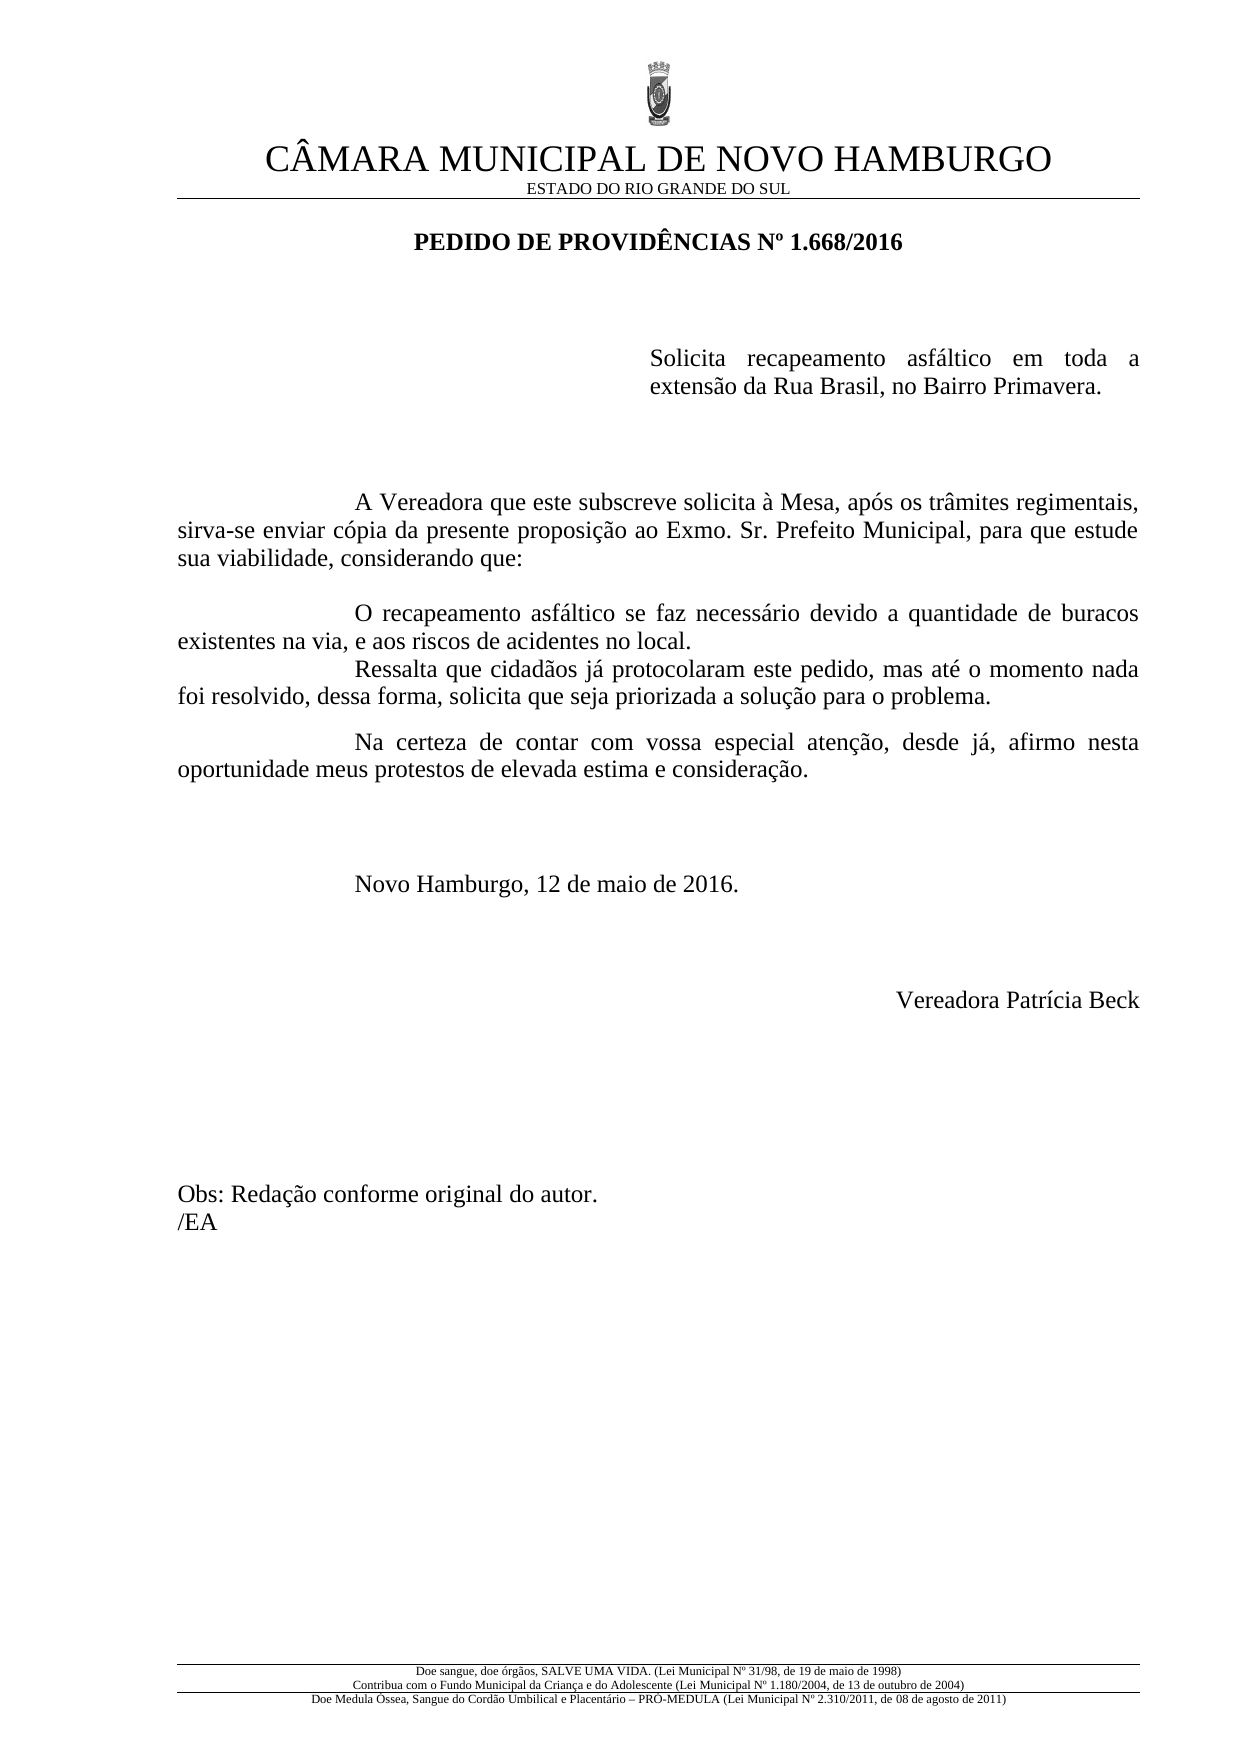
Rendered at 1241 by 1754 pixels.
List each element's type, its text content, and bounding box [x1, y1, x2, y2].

text O recapeamento asfáltico se faz necessário devido a quantidade de buracos existentes na via, e aos riscos de acidentes no local. [177, 599, 1140, 655]
text Ressalta que cidadãos já protocolaram este pedido, mas até o momento nada foi resolvido, dessa forma, solicita que seja priorizada a solução para o problema. [177, 655, 1140, 710]
text Obs: Redação conforme original do autor. [177, 1180, 1140, 1208]
text /EA [177, 1208, 1140, 1236]
text Solicita recapeamento asfáltico em toda a extensão da Rua Brasil, no Bairro Primavera. [649, 344, 1140, 400]
text A Vereadora que este subscreve solicita à Mesa, após os trâmites regimentais, sirva-se enviar cópia da presente proposição ao Exmo. Sr. Prefeito Municipal, para que estude sua viabilidade, considerando que: [177, 488, 1140, 572]
text Na certeza de contar com vossa especial atenção, desde já, afirmo nesta oportunidade meus protestos de elevada estima e consideração. [177, 728, 1140, 783]
text Vereadora Patrícia Beck [649, 986, 1140, 1014]
text Novo Hamburgo, 12 de maio de 2016. [177, 870, 1140, 898]
text PEDIDO DE PROVIDÊNCIAS Nº 1.668/2016 [177, 228, 1140, 256]
